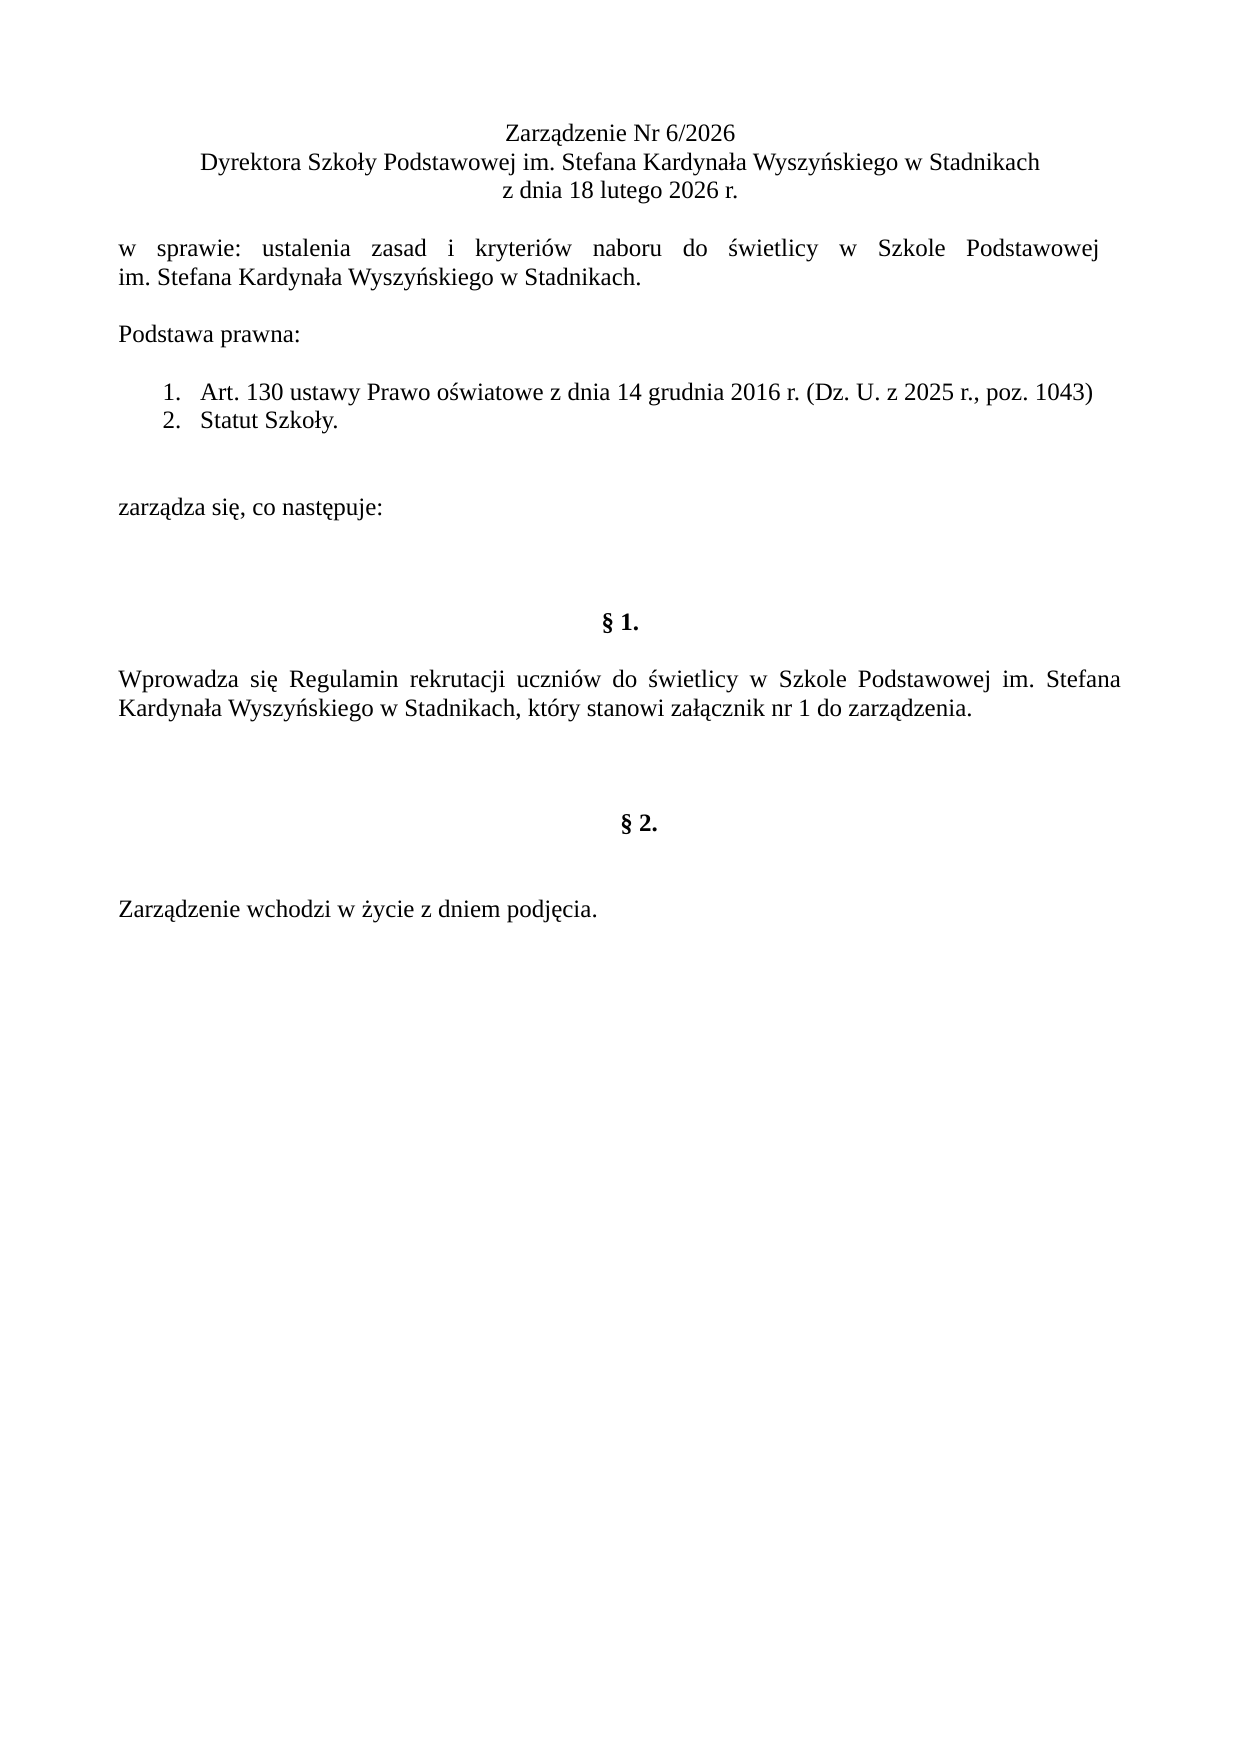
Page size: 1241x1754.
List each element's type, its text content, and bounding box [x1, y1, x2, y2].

text Wprowadza się Regulamin rekrutacji uczniów do świetlicy w Szkole Podstawowej im. Stefana Kardynała Wyszyńskiego w Stadnikach, który stanowi załącznik nr 1 do zarządzenia. [118, 664, 1122, 722]
text Dyrektora Szkoły Podstawowej im. Stefana Kardynała Wyszyńskiego w Stadnikach [118, 147, 1122, 176]
text Zarządzenie wchodzi w życie z dniem podjęcia. [118, 894, 1122, 923]
text Podstawa prawna: [118, 319, 1122, 348]
list Statut Szkoły. [162, 406, 1122, 434]
text w sprawie: ustalenia zasad i kryteriów naboru do świetlicy w Szkole Podstawowej im. Stefana Kardynała Wyszyńskiego w Stadnikach. [118, 233, 1122, 291]
list Art. 130 ustawy Prawo oświatowe z dnia 14 grudnia 2016 r. (Dz. U. z 2025 r., poz. 1043) [162, 377, 1122, 406]
text z dnia 18 lutego 2026 r. [118, 176, 1122, 204]
text § 1. [118, 607, 1122, 636]
text zarządza się, co następuje: [118, 492, 1122, 521]
text Zarządzenie Nr 6/2026 [118, 118, 1122, 147]
text § 2. [156, 808, 1122, 837]
